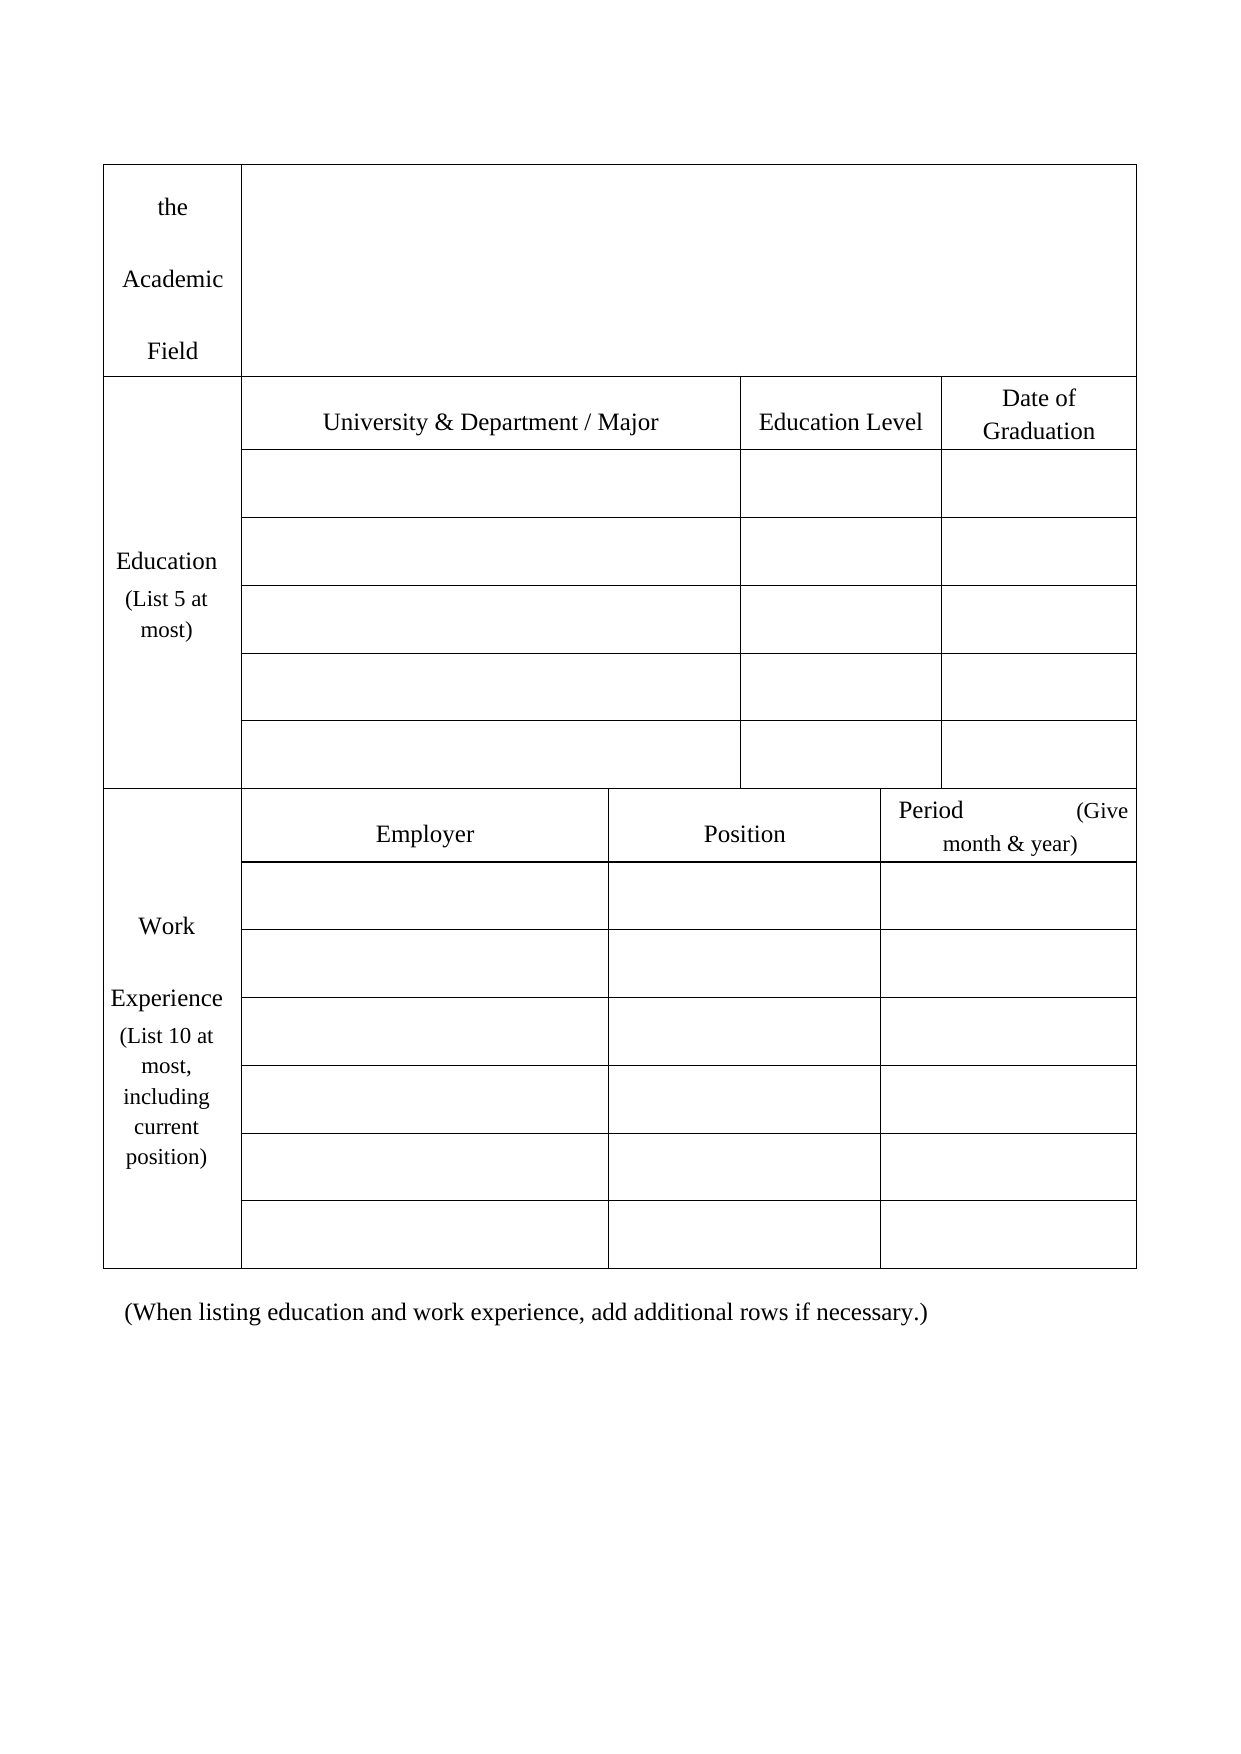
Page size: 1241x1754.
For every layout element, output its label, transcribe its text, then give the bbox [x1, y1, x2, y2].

table_cell [741, 518, 941, 584]
table_cell [242, 654, 740, 720]
table_cell [242, 586, 740, 652]
table_cell [881, 1201, 1136, 1268]
table_cell [242, 930, 608, 997]
table_cell [242, 1066, 608, 1133]
table_cell [741, 654, 941, 720]
table_cell [881, 863, 1136, 929]
table_cell [242, 518, 740, 584]
table_cell [609, 998, 880, 1065]
table_cell Position [609, 789, 880, 861]
table_cell [942, 721, 1136, 788]
table_cell [609, 1134, 880, 1200]
table_cell [881, 998, 1136, 1065]
table_cell Work Experience (List 10 at most, including current position) [104, 789, 241, 1268]
table_cell University & Department / Major [242, 377, 740, 449]
table_cell [741, 586, 941, 652]
table_cell the Academic Field [104, 165, 241, 376]
table_cell [741, 450, 941, 517]
table_cell [609, 1066, 880, 1133]
table_cell [609, 930, 880, 997]
table_cell [242, 721, 740, 788]
table_cell [942, 586, 1136, 652]
table_cell [942, 450, 1136, 517]
table_cell Period (Give month & year) [881, 789, 1136, 861]
table_cell [609, 863, 880, 929]
table_cell [242, 450, 740, 517]
table_cell [242, 1134, 608, 1200]
table_cell [881, 930, 1136, 997]
table_cell Employer [242, 789, 608, 861]
table_cell Education Level [741, 377, 941, 449]
table_cell [242, 998, 608, 1065]
table_cell [242, 863, 608, 929]
table_cell [942, 518, 1136, 584]
table_cell [741, 721, 941, 788]
table_cell [609, 1201, 880, 1268]
table_cell [242, 1201, 608, 1268]
table_cell Education (List 5 at most) [104, 377, 241, 788]
text (When listing education and work experience, add additional rows if necessary.) [124, 1269, 1116, 1332]
table_cell [242, 165, 1136, 376]
table_cell [881, 1134, 1136, 1200]
table_cell Date of Graduation [942, 377, 1136, 449]
table_cell [881, 1066, 1136, 1133]
table_cell [942, 654, 1136, 720]
